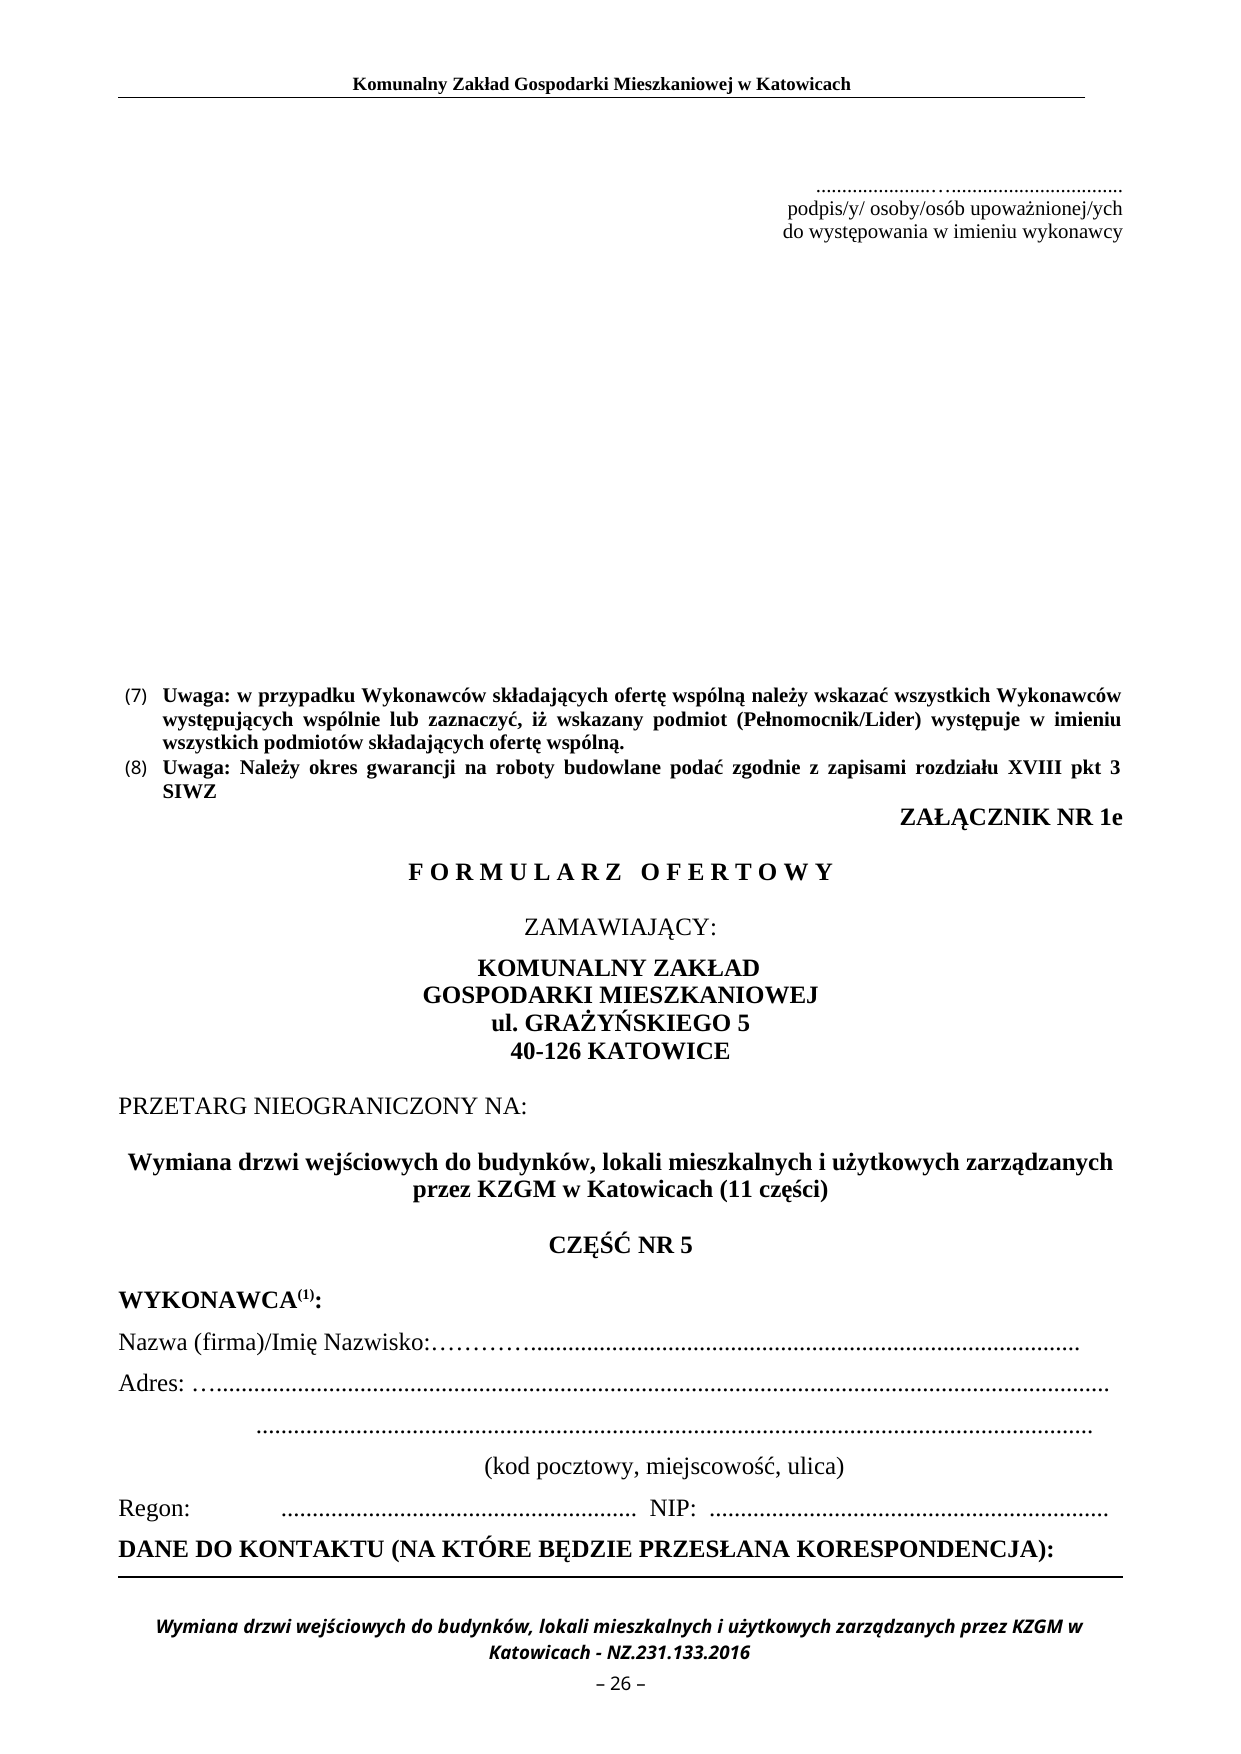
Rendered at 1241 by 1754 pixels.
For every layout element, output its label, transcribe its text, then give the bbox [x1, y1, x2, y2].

text Wymiana drzwi wejściowych do budynków, lokali mieszkalnych i użytkowych zarządzanych przez KZGM w Katowicach (11 części) [118, 1148, 1123, 1203]
text podpis/y/ osoby/osób upoważnionej/ych [118, 197, 1123, 220]
text Dane do kontaktu (na które będzie przesłana korespondencja): [118, 1536, 1123, 1563]
text KOMUNALNY ZAKŁAD [118, 954, 1119, 981]
list Uwaga: w przypadku Wykonawców składających ofertę wspólną należy wskazać wszystkich Wykonawców występujących wspólnie lub zaznaczyć, iż wskazany podmiot (Pełnomocnik/Lider) występuje w imieniu wszystkich podmiotów składających ofertę wspólną. [125, 682, 1123, 754]
text WYKONAWCA(1): [118, 1286, 1123, 1314]
text Regon: ......................................................... NIP: ................................................................ [118, 1494, 1123, 1522]
text FORMULARZ OFERTOWY [118, 858, 1123, 886]
list Uwaga: Należy okres gwarancji na roboty budowlane podać zgodnie z zapisami rozdziału XVIII pkt 3 SIWZ [125, 754, 1123, 803]
text CZĘŚĆ NR 5 [118, 1231, 1123, 1258]
text Adres: …............................................................................................................................................... [118, 1369, 1123, 1397]
list GOSPODARKI MIESZKANIOWEJ ul. GRAŻYŃSKIEGO 5 [118, 981, 1123, 1037]
text Nazwa (firma)/Imię Nazwisko:…………........................................................................................ [118, 1328, 1123, 1356]
text ......................…................................. [561, 173, 1123, 197]
text ZAMAWIAJĄCY: [118, 913, 1123, 941]
list 40-126 KATOWICE [118, 1037, 1123, 1064]
text przetarg nieograniczony na: [118, 1092, 1123, 1120]
text (kod pocztowy, miejscowość, ulica) [118, 1452, 1123, 1480]
text ...................................................................................................................................... [118, 1411, 1123, 1439]
text ZAŁĄCZNIK NR 1e [118, 803, 1123, 830]
text do występowania w imieniu wykonawcy [118, 220, 1123, 243]
